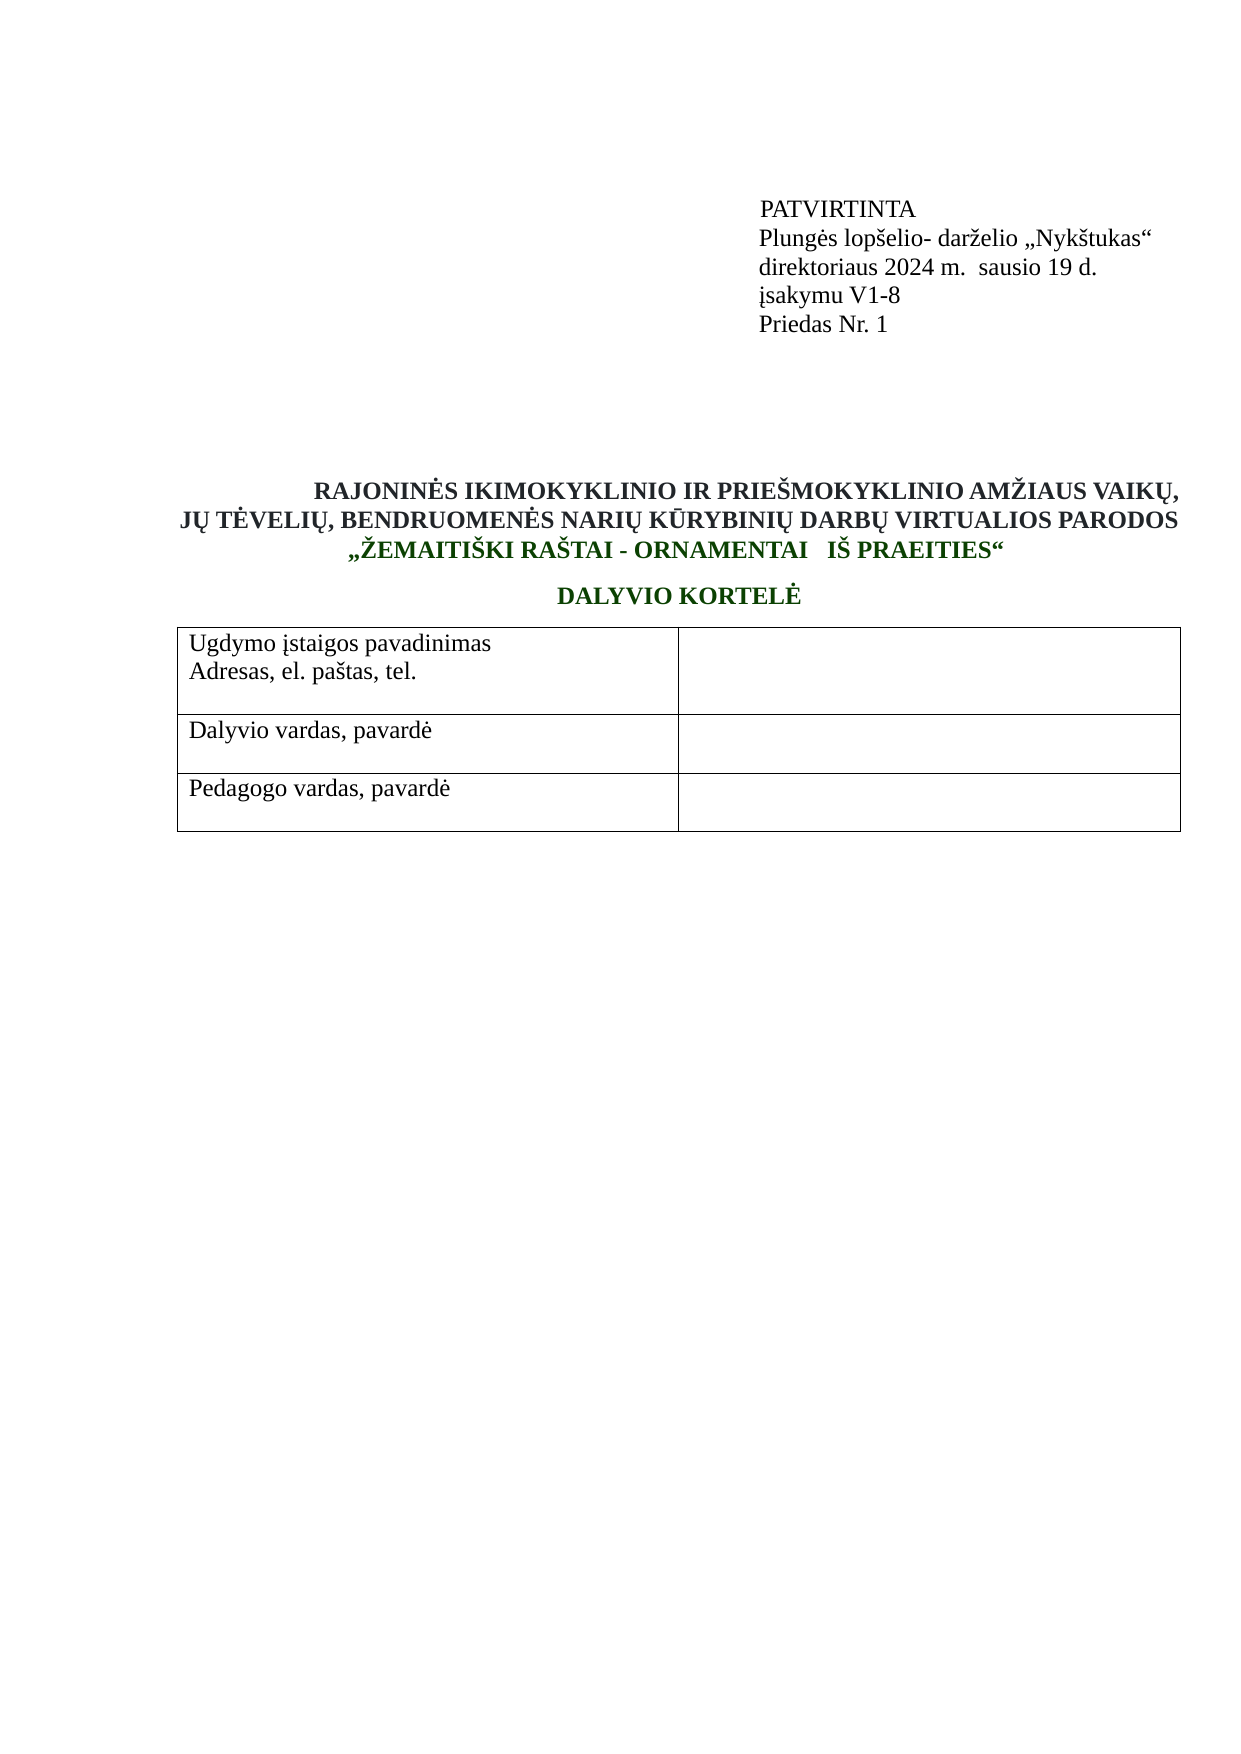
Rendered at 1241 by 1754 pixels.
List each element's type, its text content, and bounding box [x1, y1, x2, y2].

text RAJONINĖS IKIMOKYKLINIO IR PRIEŠMOKYKLINIO AMŽIAUS VAIKŲ, JŲ TĖVELIŲ, BENDRUOMENĖS NARIŲ KŪRYBINIŲ DARBŲ VIRTUALIOS PARODOS „ŽEMAITIŠKI RAŠTAI - ORNAMENTAI IŠ PRAEITIES“ [177, 476, 1181, 563]
table_cell Dalyvio vardas, pavardė [178, 715, 678, 772]
table_cell [679, 715, 1180, 772]
table_header [679, 628, 1180, 714]
text direktoriaus 2024 m. sausio 19 d. [177, 252, 1181, 280]
text Priedas Nr. 1 [177, 309, 1181, 338]
table_header Ugdymo įstaigos pavadinimas Adresas, el. paštas, tel. [178, 628, 678, 714]
text DALYVIO KORTELĖ [177, 581, 1181, 609]
table_cell [679, 774, 1180, 831]
text Plungės lopšelio- darželio „Nykštukas“ [177, 223, 1181, 252]
text įsakymu V1-8 [177, 280, 1181, 309]
text PATVIRTINTA [312, 194, 1181, 222]
table_cell Pedagogo vardas, pavardė [178, 774, 678, 831]
